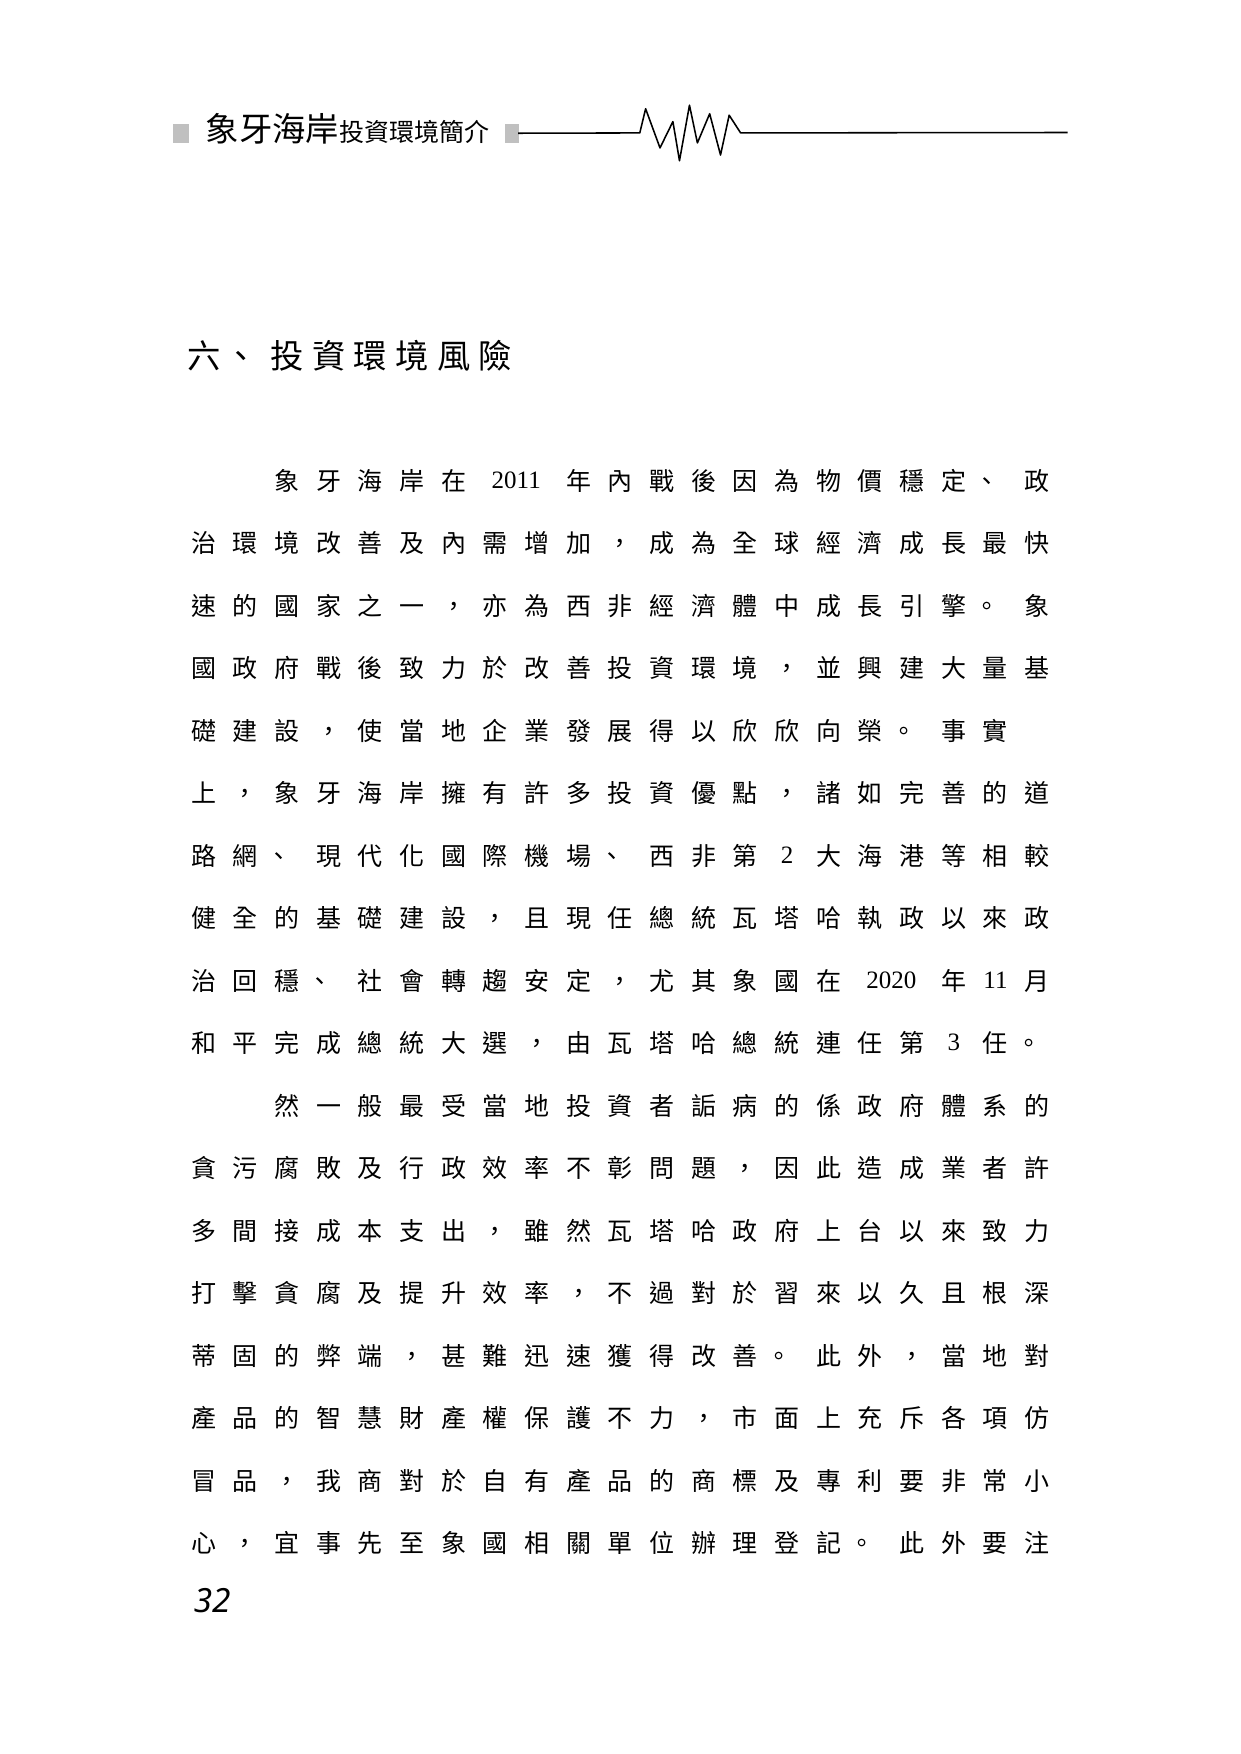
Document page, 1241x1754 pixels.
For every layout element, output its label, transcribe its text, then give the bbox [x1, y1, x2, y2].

text 然一般最受當地投資者詬病的係政府體系的貪污腐敗及行政效率不彰問題，因此造成業者許多間接成本支出，雖然瓦塔哈政府上台以來致力打擊貪腐及提升效率，不過對於習來以久且根深蒂固的弊端，甚難迅速獲得改善。此外，當地對產品的智慧財產權保護不力，市面上充斥各項仿冒品，我商對於自有產品的商標及專利要非常小心，宜事先至象國相關單位辦理登記。此外要注 [183, 1063, 1058, 1563]
text 象牙海岸在2011年內戰後因為物價穩定、政治環境改善及內需增加，成為全球經濟成長最快速的國家之一，亦為西非經濟體中成長引擎。象國政府戰後致力於改善投資環境，並興建大量基礎建設，使當地企業發展得以欣欣向榮。事實上，象牙海岸擁有許多投資優點，諸如完善的道路網、現代化國際機場、西非第2大海港等相較健全的基礎建設，且現任總統瓦塔哈執政以來政治回穩、社會轉趨安定，尤其象國在2020年11月和平完成總統大選，由瓦塔哈總統連任第3任。 [183, 438, 1058, 1063]
text 六、投資環境風險 [183, 313, 1058, 375]
